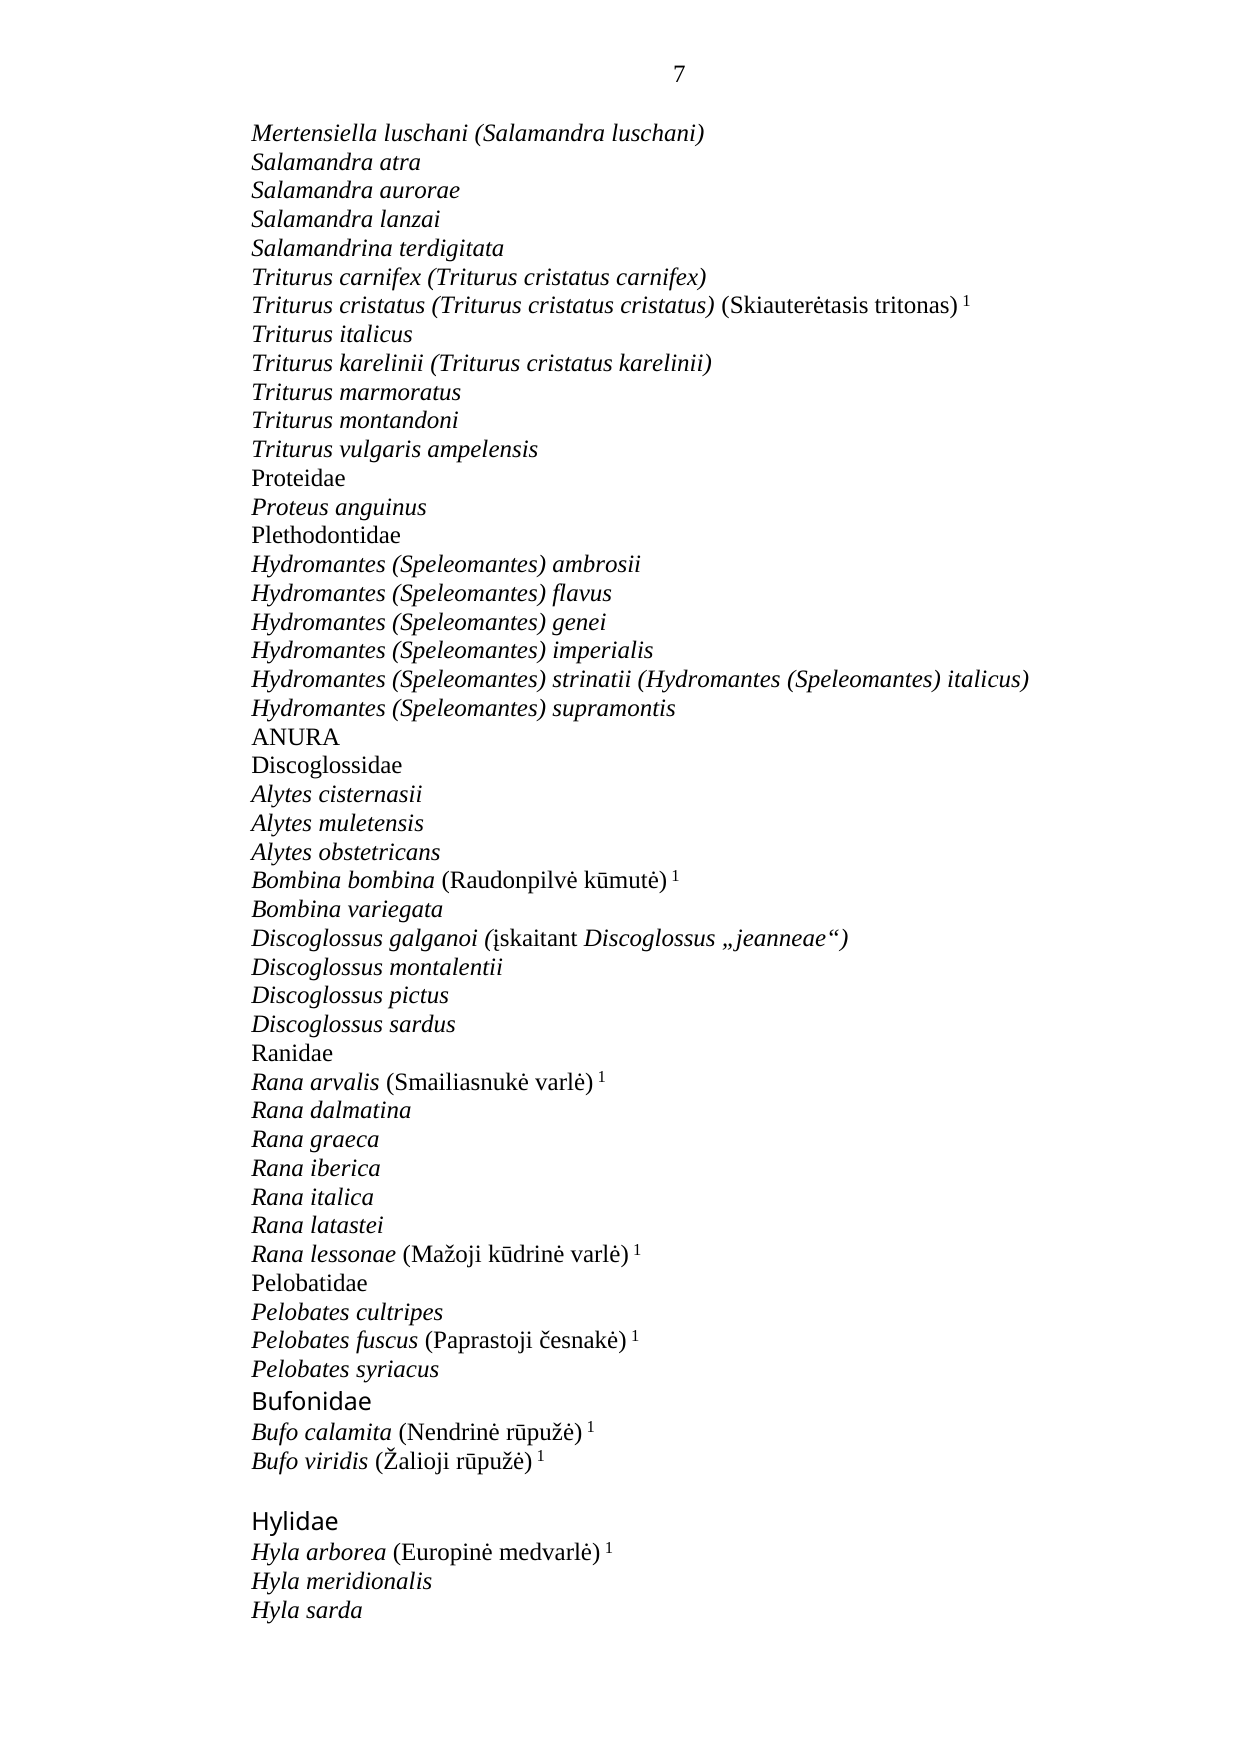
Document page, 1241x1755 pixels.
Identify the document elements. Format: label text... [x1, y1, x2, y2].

text Pelobatidae [177, 1268, 1181, 1297]
text Alytes muletensis [177, 808, 1181, 837]
text Rana italica [177, 1182, 1181, 1211]
text Hylidae [177, 1503, 1181, 1537]
text Triturus karelinii (Triturus cristatus karelinii) [177, 348, 1181, 377]
text Hydromantes (Speleomantes) flavus [177, 578, 1181, 607]
text Bufo viridis (Žalioji rūpužė) 1 [177, 1446, 1181, 1475]
text Alytes obstetricans [177, 837, 1181, 866]
text Rana lessonae (Mažoji kūdrinė varlė) 1 [177, 1239, 1181, 1268]
text Triturus cristatus (Triturus cristatus cristatus) (Skiauterėtasis tritonas) 1 [177, 291, 1181, 319]
text Hyla arborea (Europinė medvarlė) 1 [177, 1537, 1181, 1566]
text Triturus carnifex (Triturus cristatus carnifex) [177, 262, 1181, 291]
text Hydromantes (Speleomantes) imperialis [177, 636, 1181, 664]
text Rana dalmatina [177, 1096, 1181, 1124]
text Rana arvalis (Smailiasnukė varlė) 1 [177, 1067, 1181, 1096]
text Rana graeca [177, 1124, 1181, 1153]
text Proteidae [177, 463, 1181, 492]
text Discoglossus montalentii [177, 952, 1181, 981]
text Hyla meridionalis [177, 1566, 1181, 1595]
text Pelobates syriacus [177, 1354, 1181, 1383]
text Hydromantes (Speleomantes) supramontis [177, 693, 1181, 722]
text Proteus anguinus [177, 492, 1181, 521]
text Salamandrina terdigitata [177, 233, 1181, 262]
text Discoglossus galganoi (įskaitant Discoglossus „jeanneae“) [177, 923, 1181, 952]
text Triturus marmoratus [177, 377, 1181, 406]
text Discoglossus sardus [177, 1009, 1181, 1038]
text Rana iberica [177, 1153, 1181, 1182]
text Hydromantes (Speleomantes) strinatii (Hydromantes (Speleomantes) italicus) [177, 664, 1181, 693]
text Discoglossus pictus [177, 981, 1181, 1009]
text Plethodontidae [177, 521, 1181, 549]
text Hydromantes (Speleomantes) genei [177, 607, 1181, 636]
text Triturus italicus [177, 319, 1181, 348]
text Alytes cisternasii [177, 779, 1181, 808]
text Hyla sarda [177, 1595, 1181, 1624]
text Bombina bombina (Raudonpilvė kūmutė) 1 [177, 866, 1181, 894]
text Bufo calamita (Nendrinė rūpužė) 1 [177, 1417, 1181, 1446]
text Pelobates cultripes [177, 1297, 1181, 1326]
text Ranidae [177, 1038, 1181, 1067]
text Discoglossidae [177, 751, 1181, 779]
text Salamandra atra [177, 147, 1181, 176]
text Pelobates fuscus (Paprastoji česnakė) 1 [177, 1326, 1181, 1354]
text Rana latastei [177, 1211, 1181, 1239]
text Bombina variegata [177, 894, 1181, 923]
text Salamandra aurorae [177, 176, 1181, 204]
text Triturus montandoni [177, 406, 1181, 434]
text Bufonidae [177, 1383, 1181, 1417]
text Salamandra lanzai [177, 204, 1181, 233]
text ANURA [177, 722, 1181, 751]
text Mertensiella luschani (Salamandra luschani) [177, 118, 1181, 147]
text Triturus vulgaris ampelensis [177, 434, 1181, 463]
text Hydromantes (Speleomantes) ambrosii [177, 549, 1181, 578]
